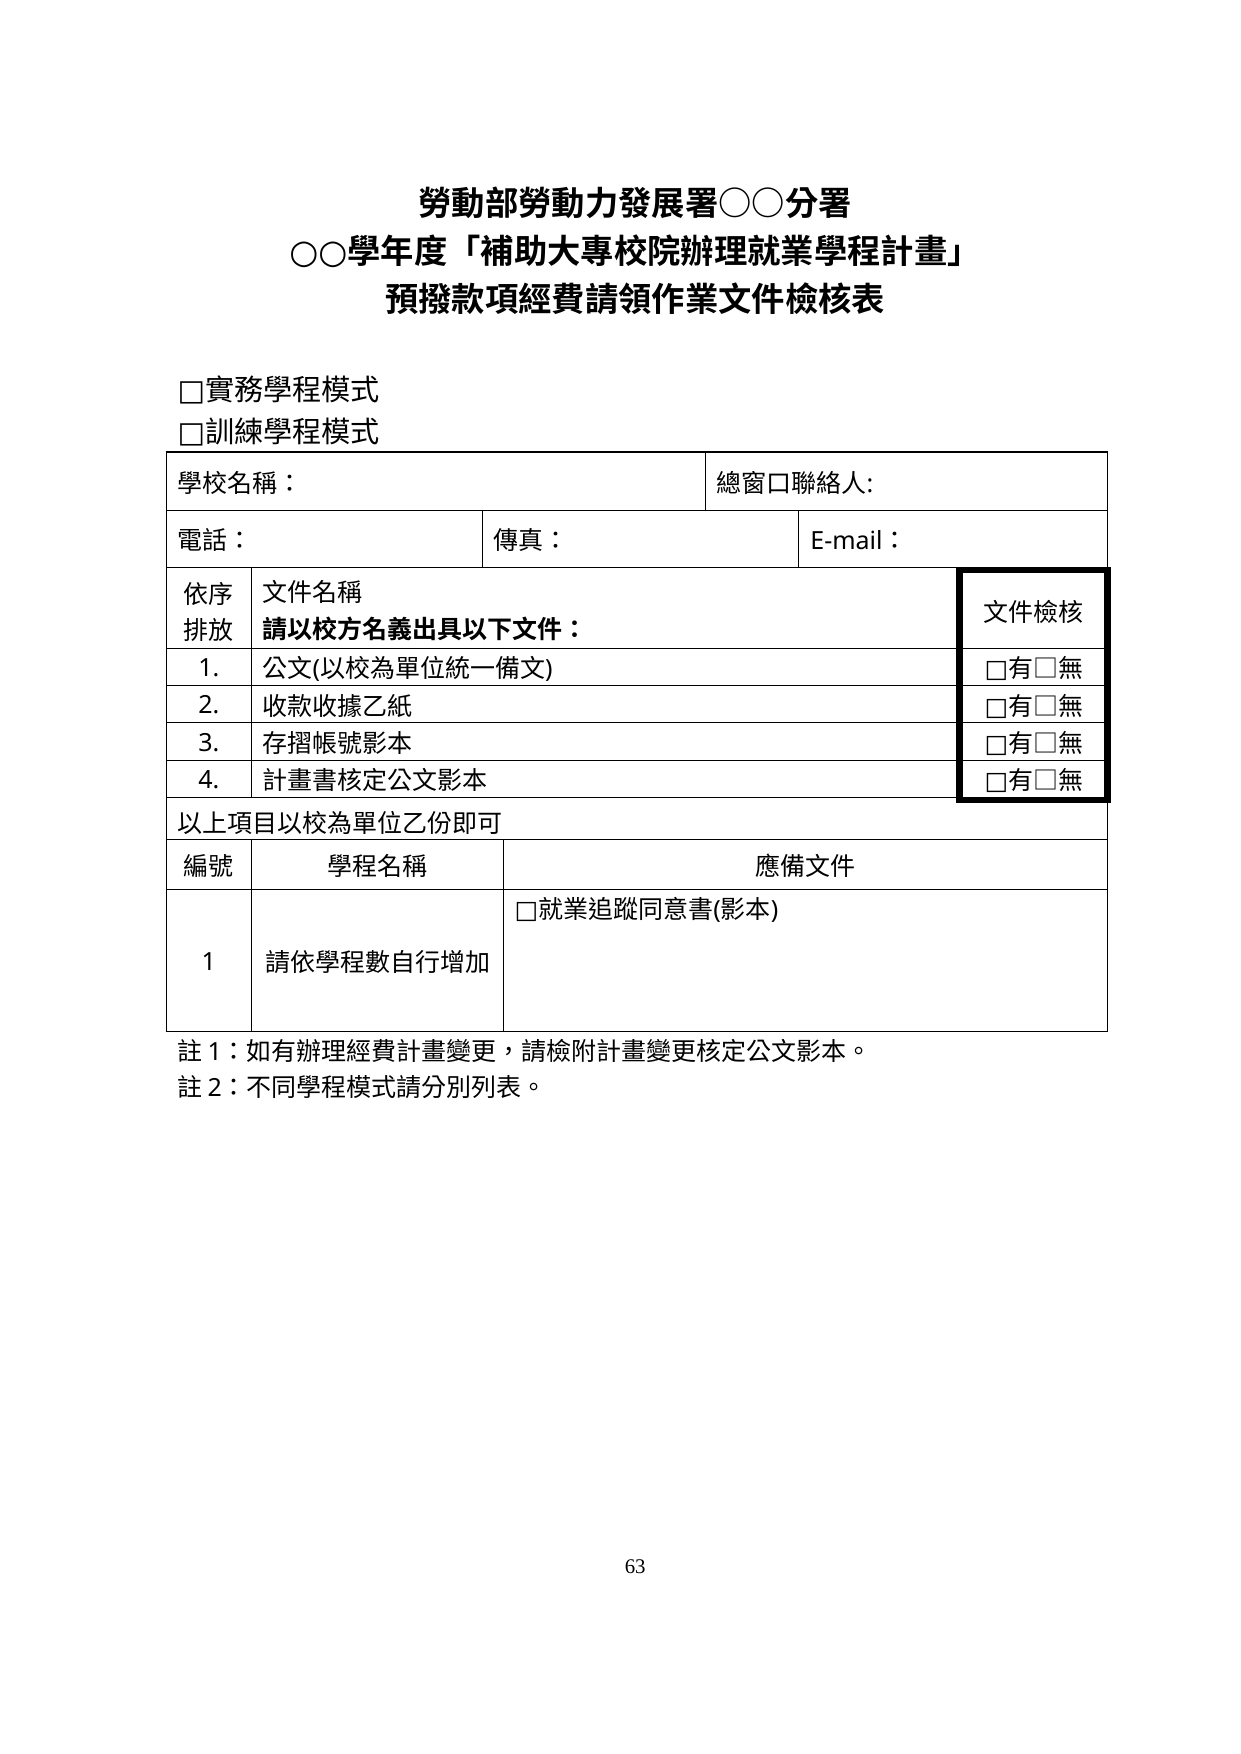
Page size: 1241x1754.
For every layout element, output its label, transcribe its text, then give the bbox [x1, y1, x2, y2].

table_cell □有□無 [963, 686, 1104, 722]
table_cell 公文(以校為單位統一備文) [252, 649, 956, 685]
table_cell 計畫書核定公文影本 [252, 761, 956, 797]
table_cell 以上項目以校為單位乙份即可 [167, 798, 1107, 839]
text 註1：如有辦理經費計畫變更，請檢附計畫變更核定公文影本。 [177, 1032, 1092, 1068]
table_cell 學程名稱 [252, 840, 503, 889]
table_cell 4. [167, 761, 251, 797]
table_cell 存摺帳號影本 [252, 723, 956, 759]
table_cell □有□無 [963, 723, 1104, 759]
table_header 總窗口聯絡人: [706, 453, 1107, 510]
table_cell 文件檢核 [963, 573, 1104, 648]
table_cell 編號 [167, 840, 251, 889]
text 勞動部勞動力發展署○○分署 [177, 176, 1092, 224]
table_cell 1 [167, 890, 251, 1031]
table_cell 1. [167, 649, 251, 685]
table_cell 收款收據乙紙 [252, 686, 956, 722]
text □實務學程模式 [177, 367, 1092, 409]
table_cell 3. [167, 723, 251, 759]
text 註2：不同學程模式請分別列表。 [177, 1068, 1092, 1104]
text 預撥款項經費請領作業文件檢核表 [177, 273, 1092, 321]
table_cell 應備文件 [504, 840, 1107, 889]
text □訓練學程模式 [177, 409, 1092, 451]
table_cell 2. [167, 686, 251, 722]
table_header 學校名稱： [167, 453, 705, 510]
table_cell 依序排放 [167, 568, 251, 648]
table_cell E-mail： [799, 511, 1107, 567]
table_cell □有□無 [963, 649, 1104, 685]
table_cell □有□無 [963, 761, 1104, 797]
table_cell 文件名稱 請以校方名義出具以下文件： [252, 568, 956, 648]
table_cell 請依學程數自行增加 [252, 890, 503, 1031]
table_cell 電話： [167, 511, 482, 567]
table_cell 傳真： [483, 511, 798, 567]
text ○○學年度「補助大專校院辦理就業學程計畫」 [177, 224, 1092, 273]
table_cell □就業追蹤同意書(影本) [504, 890, 1107, 1031]
